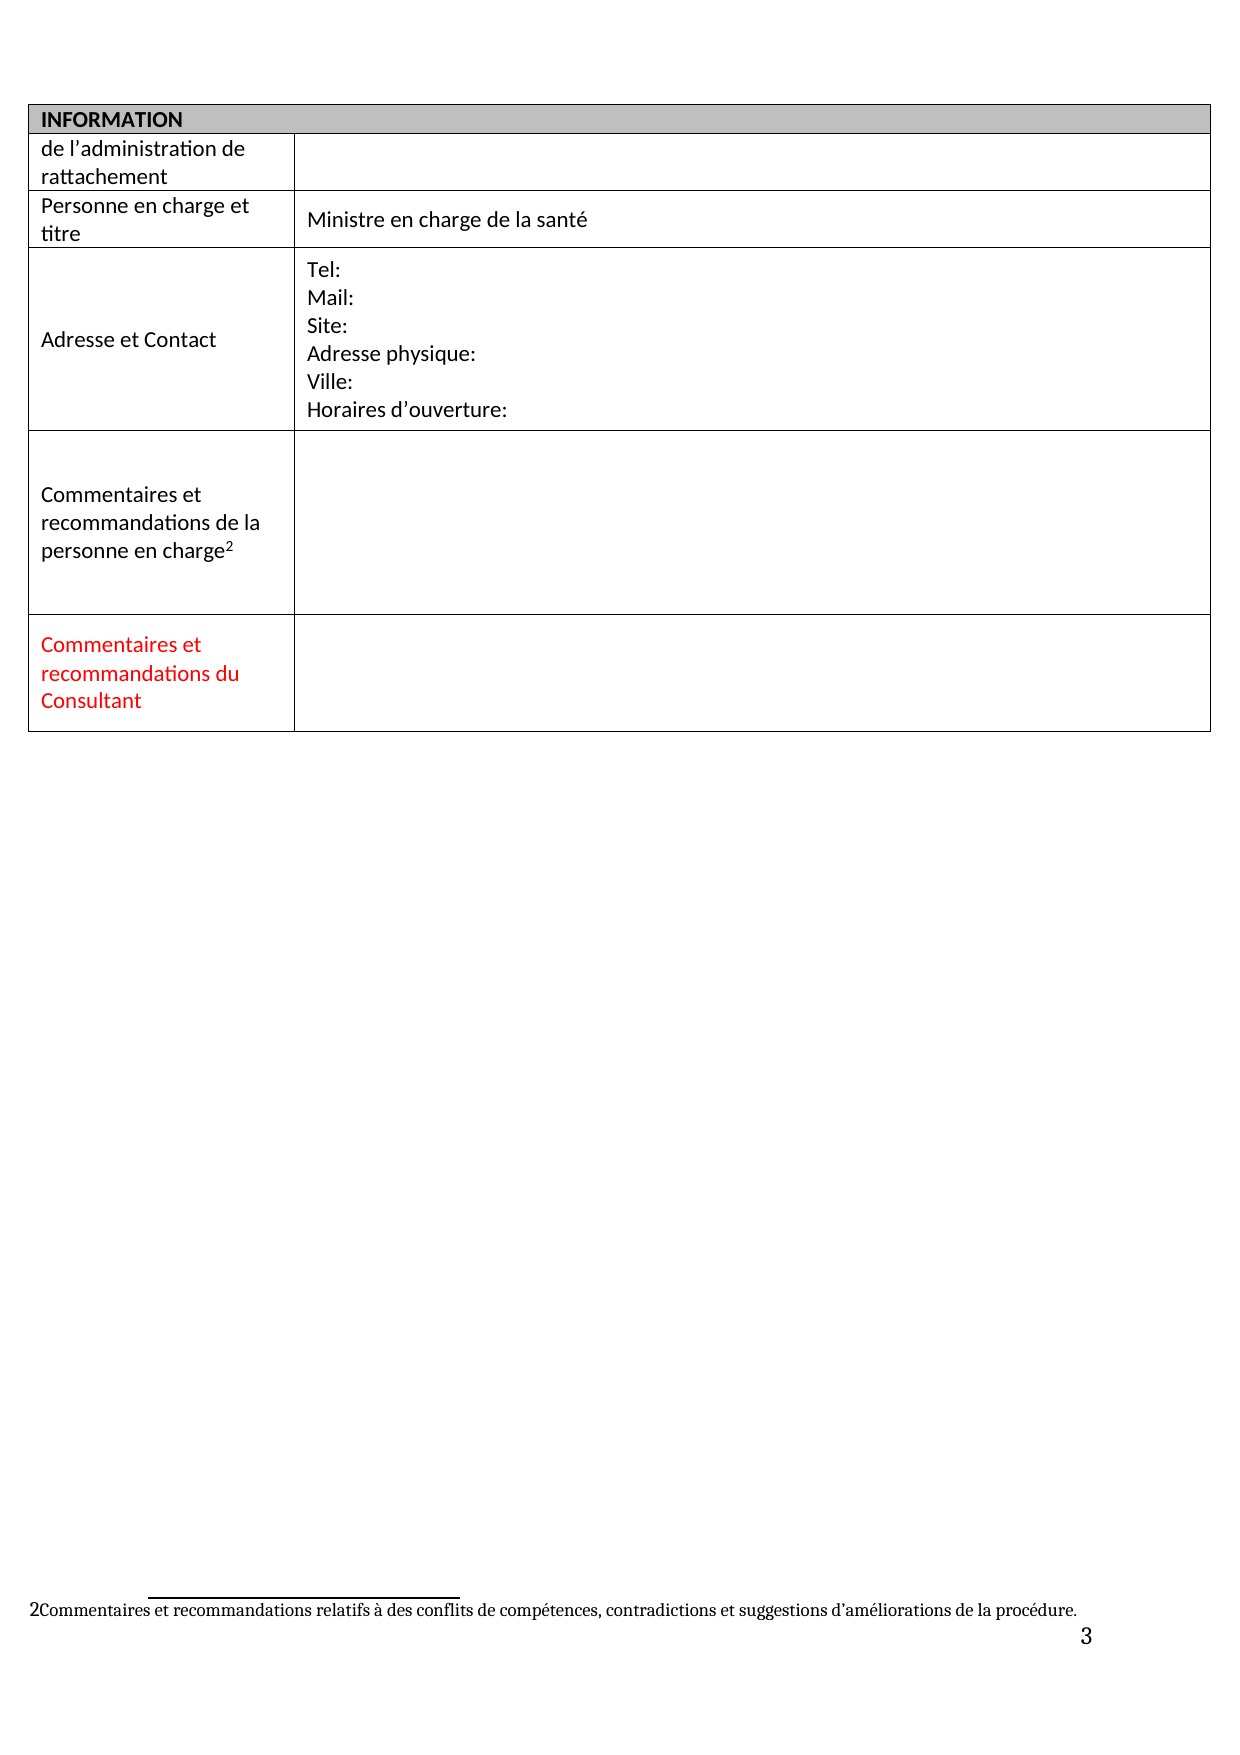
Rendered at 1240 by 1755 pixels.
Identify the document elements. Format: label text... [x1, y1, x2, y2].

table_cell Tel: Mail: Site: Adresse physique: Ville: Horaires d’ouverture: [295, 248, 1210, 430]
table_cell Ministre en charge de la santé [295, 191, 1210, 247]
table_cell Commentaires et recommandations de la personne en charge [29, 431, 294, 614]
table_cell Commentaires et recommandations du Consultant [29, 615, 294, 731]
table_cell [295, 431, 1210, 614]
table_cell [295, 615, 1210, 731]
table_cell de l’administration de rattachement [29, 134, 294, 190]
table_header INFORMATION [29, 105, 1210, 133]
table_cell Personne en charge et titre [29, 191, 294, 247]
table_cell [295, 134, 1210, 190]
table_cell Adresse et Contact [29, 248, 294, 430]
